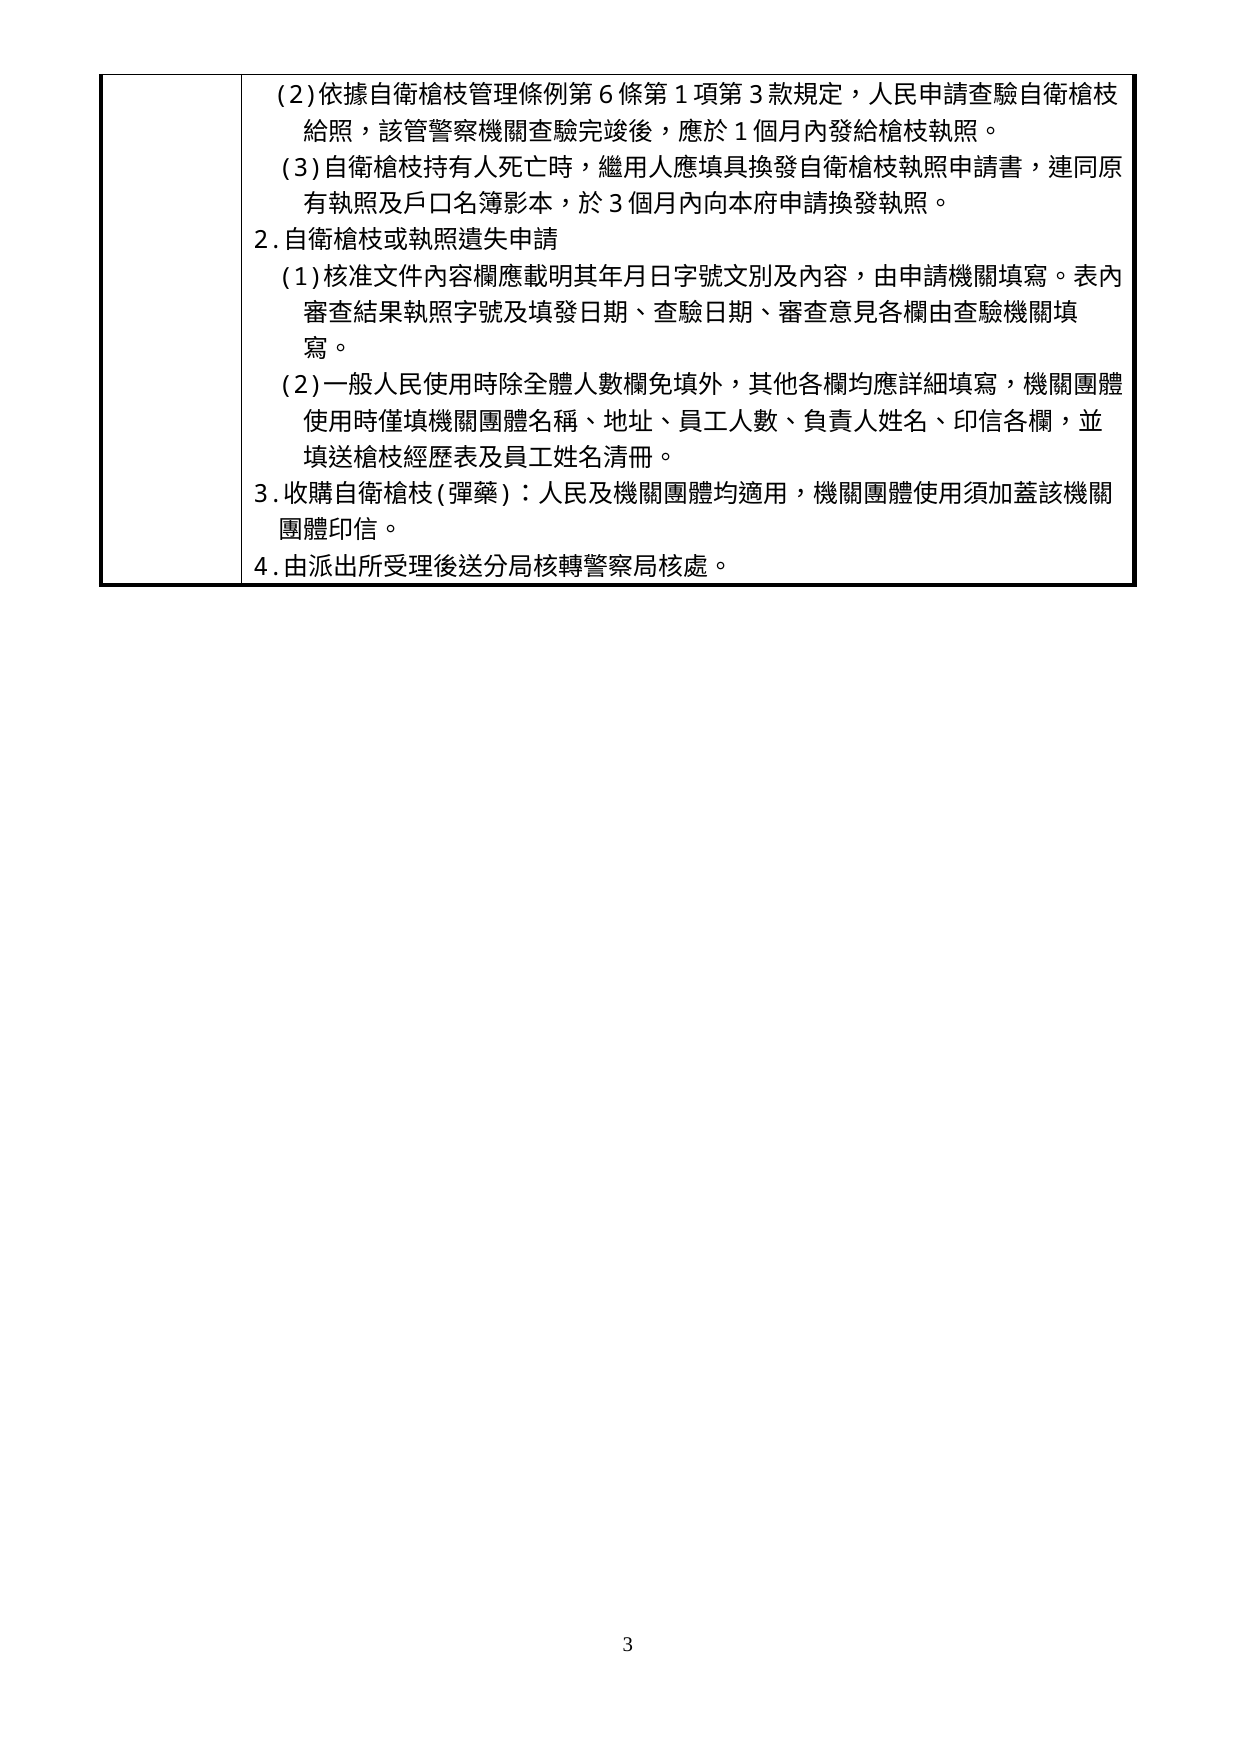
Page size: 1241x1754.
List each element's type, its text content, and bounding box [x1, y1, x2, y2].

table_cell (2)依據自衛槍枝管理條例第6條第1項第3款規定，人民申請查驗自衛槍枝給照，該管警察機關查驗完竣後，應於1個月內發給槍枝執照。 (3)自衛槍枝持有人死亡時，繼用人應填具換發自衛槍枝執照申請書，連同原有執照及戶口名簿影本，於3個月內向本府申請換發執照。 2.自衛槍枝或執照遺失申請 (1)核准文件內容欄應載明其年月日字號文別及內容，由申請機關填寫。表內審查結果執照字號及填發日期、查驗日期、審查意見各欄由查驗機關填寫。 (2)一般人民使用時除全體人數欄免填外，其他各欄均應詳細填寫，機關團體使用時僅填機關團體名稱、地址、員工人數、負責人姓名、印信各欄，並填送槍枝經歷表及員工姓名清冊。 3.收購自衛槍枝(彈藥)：人民及機關團體均適用，機關團體使用須加蓋該機關團體印信。 4.由派出所受理後送分局核轉警察局核處。 [242, 75, 1132, 582]
table_cell [103, 75, 241, 582]
